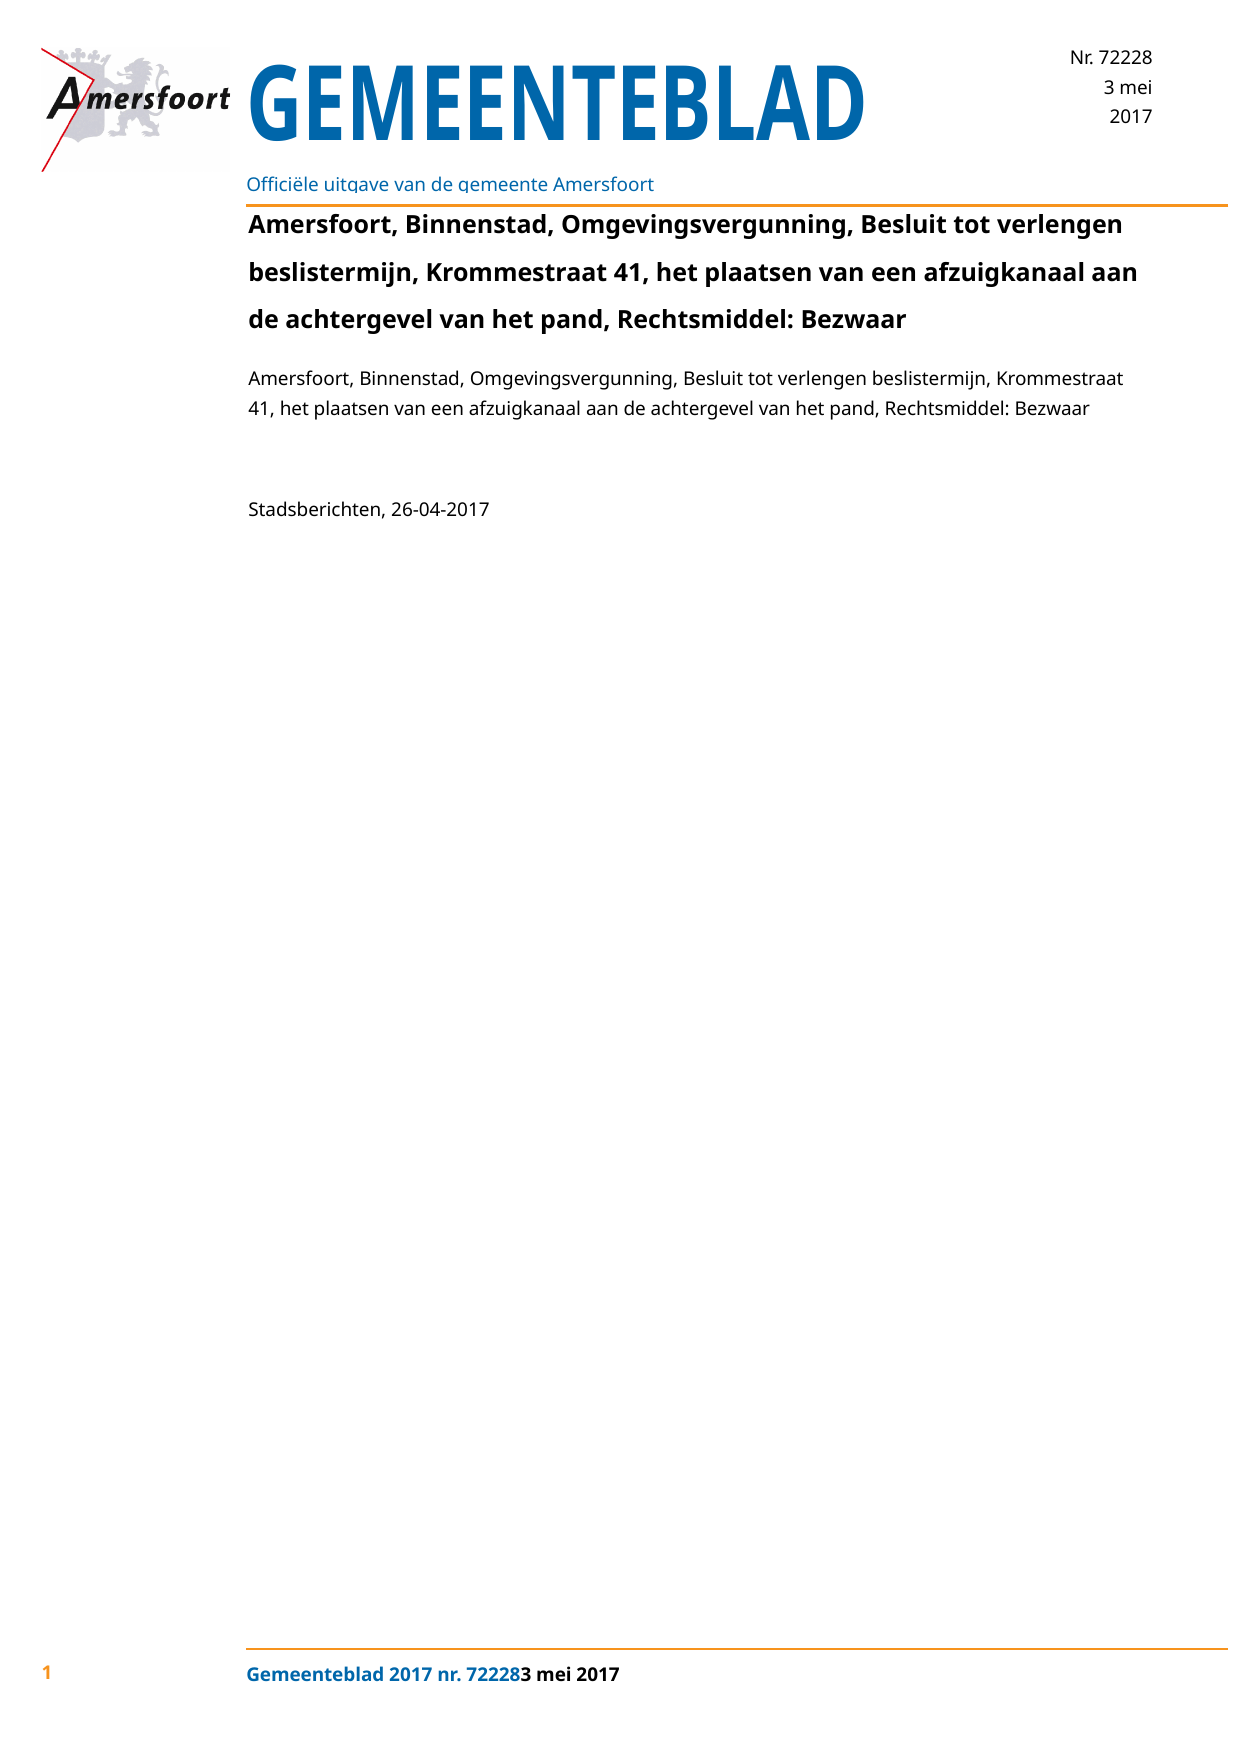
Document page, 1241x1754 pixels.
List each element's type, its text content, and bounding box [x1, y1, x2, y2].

text Stadsberichten, 26-04-2017 [248, 496, 1152, 522]
picture [41, 47, 231, 172]
text Amersfoort, Binnenstad, Omgevingsvergunning, Besluit tot verlengen beslistermijn, Krommestraat 41, het plaatsen van een afzuigkanaal aan de achtergevel van het pand, Rechtsmiddel: Bezwaar [248, 207, 1152, 336]
text Amersfoort, Binnenstad, Omgevingsvergunning, Besluit tot verlengen beslistermijn, Krommestraat 41, het plaatsen van een afzuigkanaal aan de achtergevel van het pand, Rechtsmiddel: Bezwaar [248, 366, 1152, 421]
